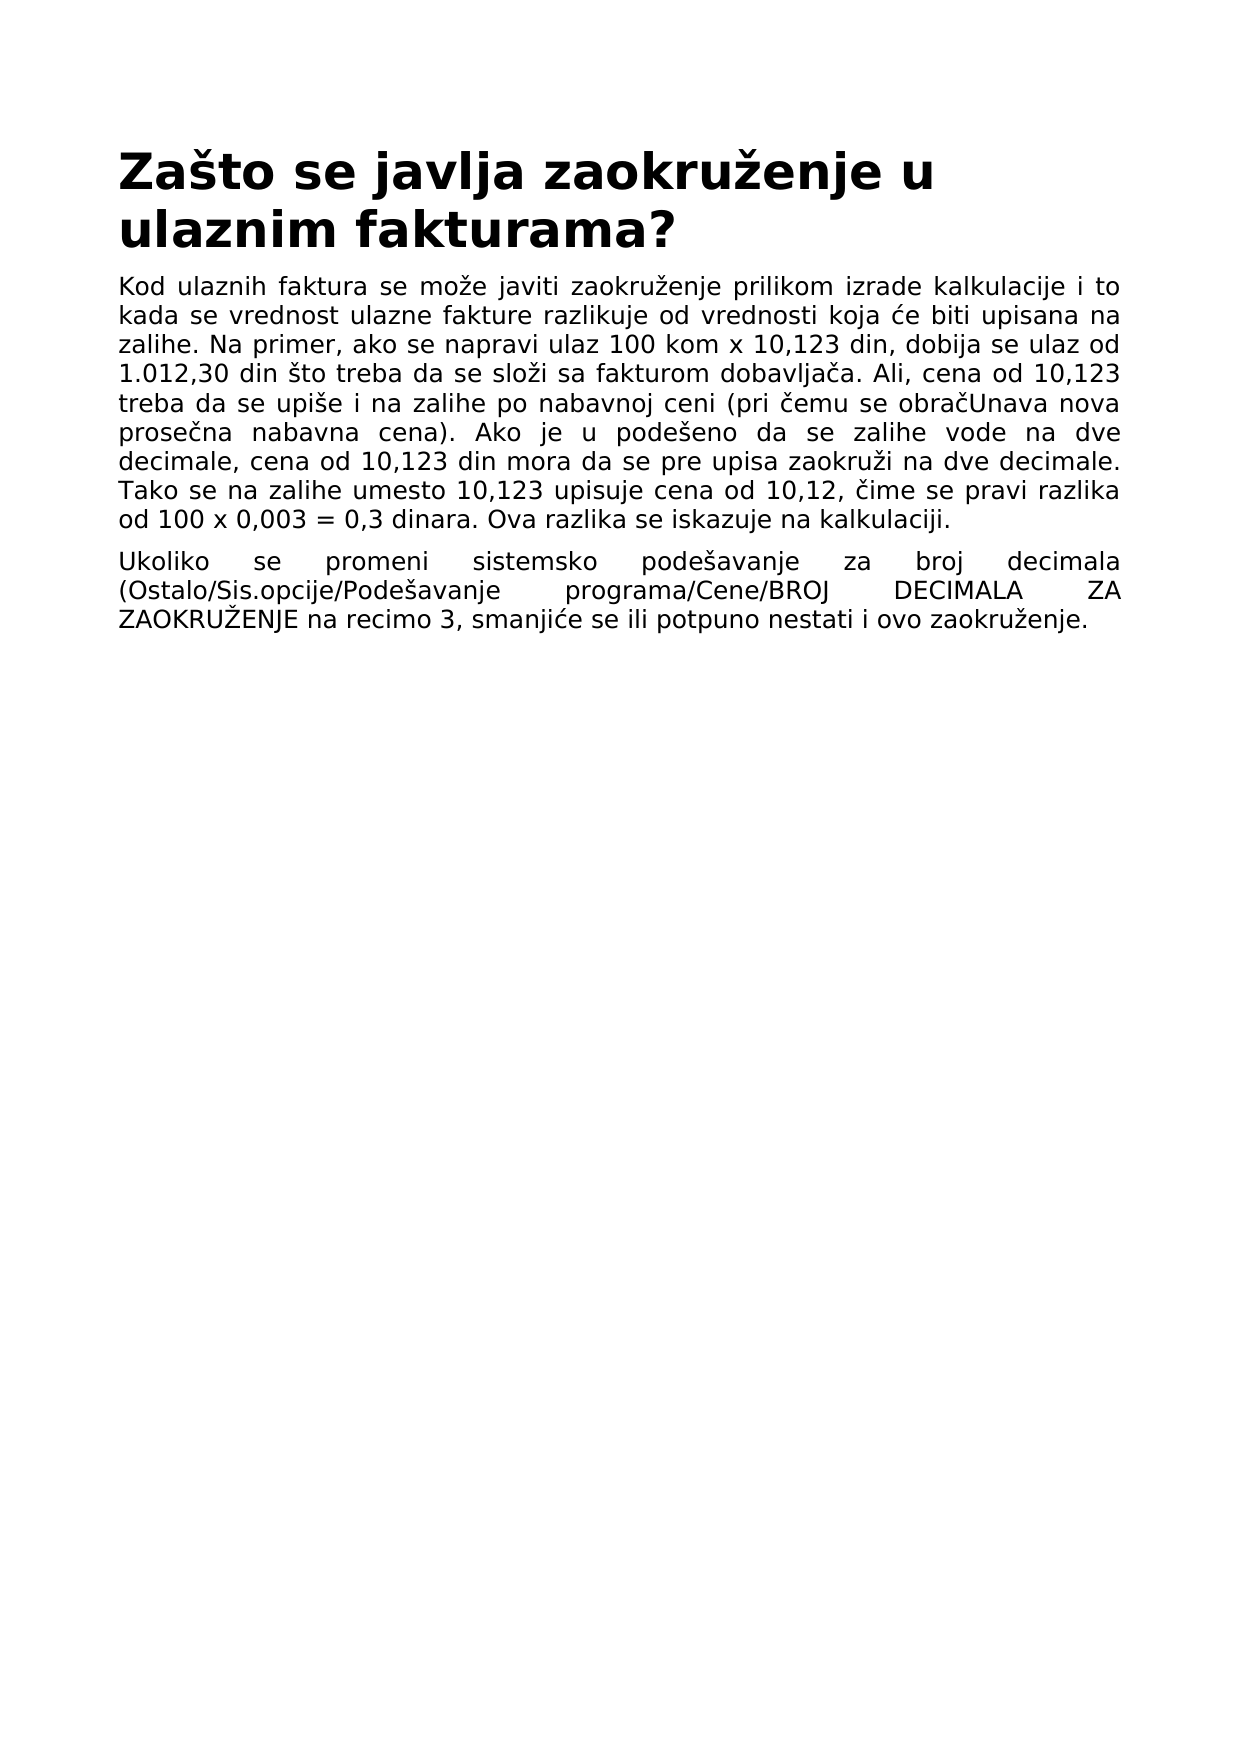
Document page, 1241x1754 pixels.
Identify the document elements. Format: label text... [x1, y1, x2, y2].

text Ukoliko se promeni sistemsko podešavanje za broj decimala (Ostalo/Sis.opcije/Podešavanje programa/Cene/BROJ DECIMALA ZA ZAOKRUŽENJE na recimo 3, smanjiće se ili potpuno nestati i ovo zaokruženje. [118, 547, 1122, 634]
text Kod ulaznih faktura se može javiti zaokruženje prilikom izrade kalkulacije i to kada se vrednost ulazne fakture razlikuje od vrednosti koja će biti upisana na zalihe. Na primer, ako se napravi ulaz 100 kom x 10,123 din, dobija se ulaz od 1.012,30 din što treba da se složi sa fakturom dobavljača. Ali, cena od 10,123 treba da se upiše i na zalihe po nabavnoj ceni (pri čemu se obračUnava nova prosečna nabavna cena). Ako je u podešeno da se zalihe vode na dve decimale, cena od 10,123 din mora da se pre upisa zaokruži na dve decimale. Tako se na zalihe umesto 10,123 upisuje cena od 10,12, čime se pravi razlika od 100 x 0,003 = 0,3 dinara. Ova razlika se iskazuje na kalkulaciji. [118, 272, 1122, 534]
subtitle Zašto se javlja zaokruženje u ulaznim fakturama? [118, 143, 1122, 259]
